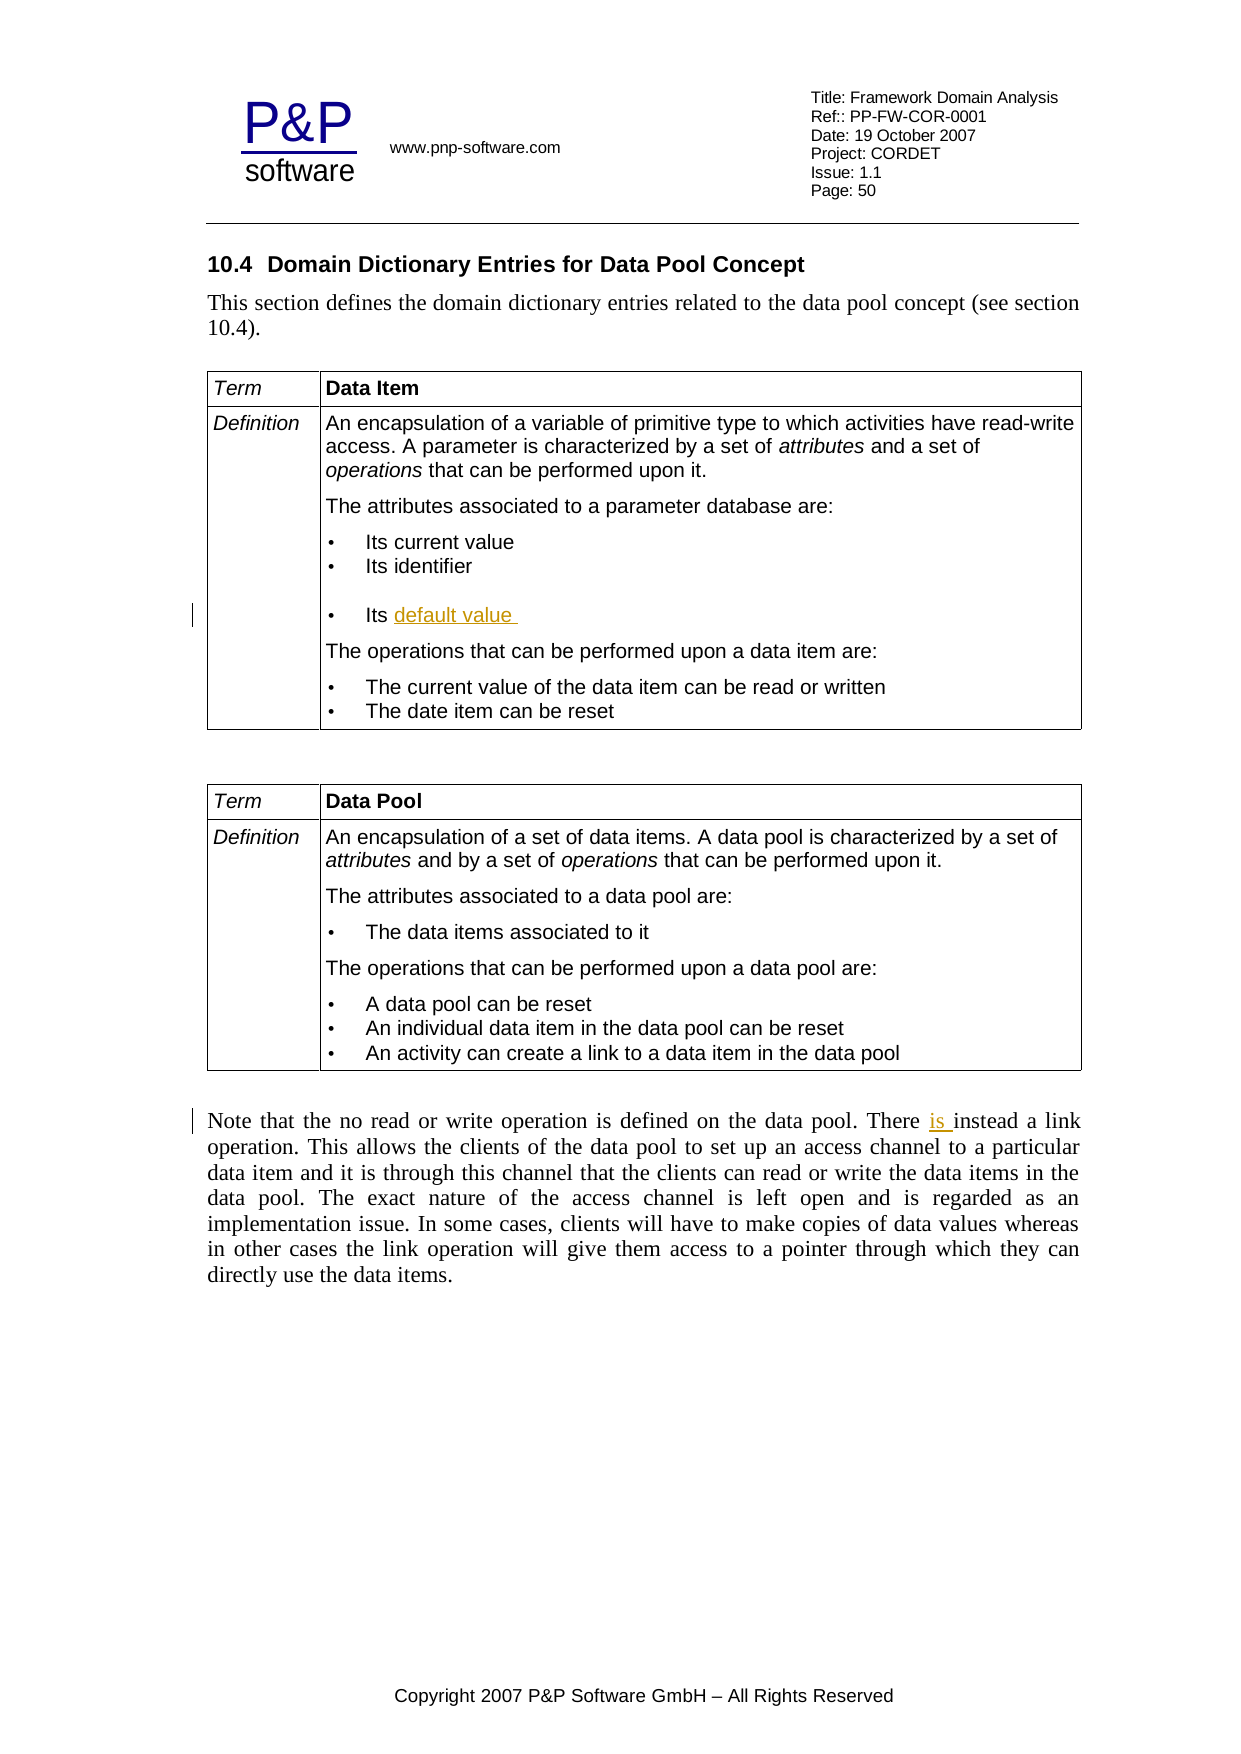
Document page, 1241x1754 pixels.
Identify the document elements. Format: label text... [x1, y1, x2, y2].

table_cell Definition [208, 820, 319, 1070]
text This section defines the domain dictionary entries related to the data pool concept (see section 10.4). [207, 289, 1081, 341]
table_header Data Pool [321, 785, 1081, 819]
table_cell An encapsulation of a variable of primitive type to which activities have read-write access. A parameter is characterized by a set of attributes and a set of operations that can be performed upon it. The attributes associated to a parameter database are: Its current value Its identifier Its default value The operations that can be performed upon a data item are: The current value of the data item can be read or written The date item can be reset [321, 407, 1081, 729]
table_cell Definition [208, 407, 319, 729]
table_cell An encapsulation of a set of data items. A data pool is characterized by a set of attributes and by a set of operations that can be performed upon it. The attributes associated to a data pool are: The data items associated to it The operations that can be performed upon a data pool are: A data pool can be reset An individual data item in the data pool can be reset An activity can create a link to a data item in the data pool [321, 820, 1081, 1070]
text Note that the no read or write operation is defined on the data pool. There is instead a link operation. This allows the clients of the data pool to set up an access channel to a particular data item and it is through this channel that the clients can read or write the data items in the data pool. The exact nature of the access channel is left open and is regarded as an implementation issue. In some cases, clients will have to make copies of data values whereas in other cases the link operation will give them access to a pointer through which they can directly use the data items. [207, 1108, 1081, 1287]
table_header Term [208, 785, 319, 819]
subtitle Domain Dictionary Entries for Data Pool Concept [207, 251, 1081, 277]
table_header Data Item [321, 372, 1081, 406]
table_header Term [208, 372, 319, 406]
